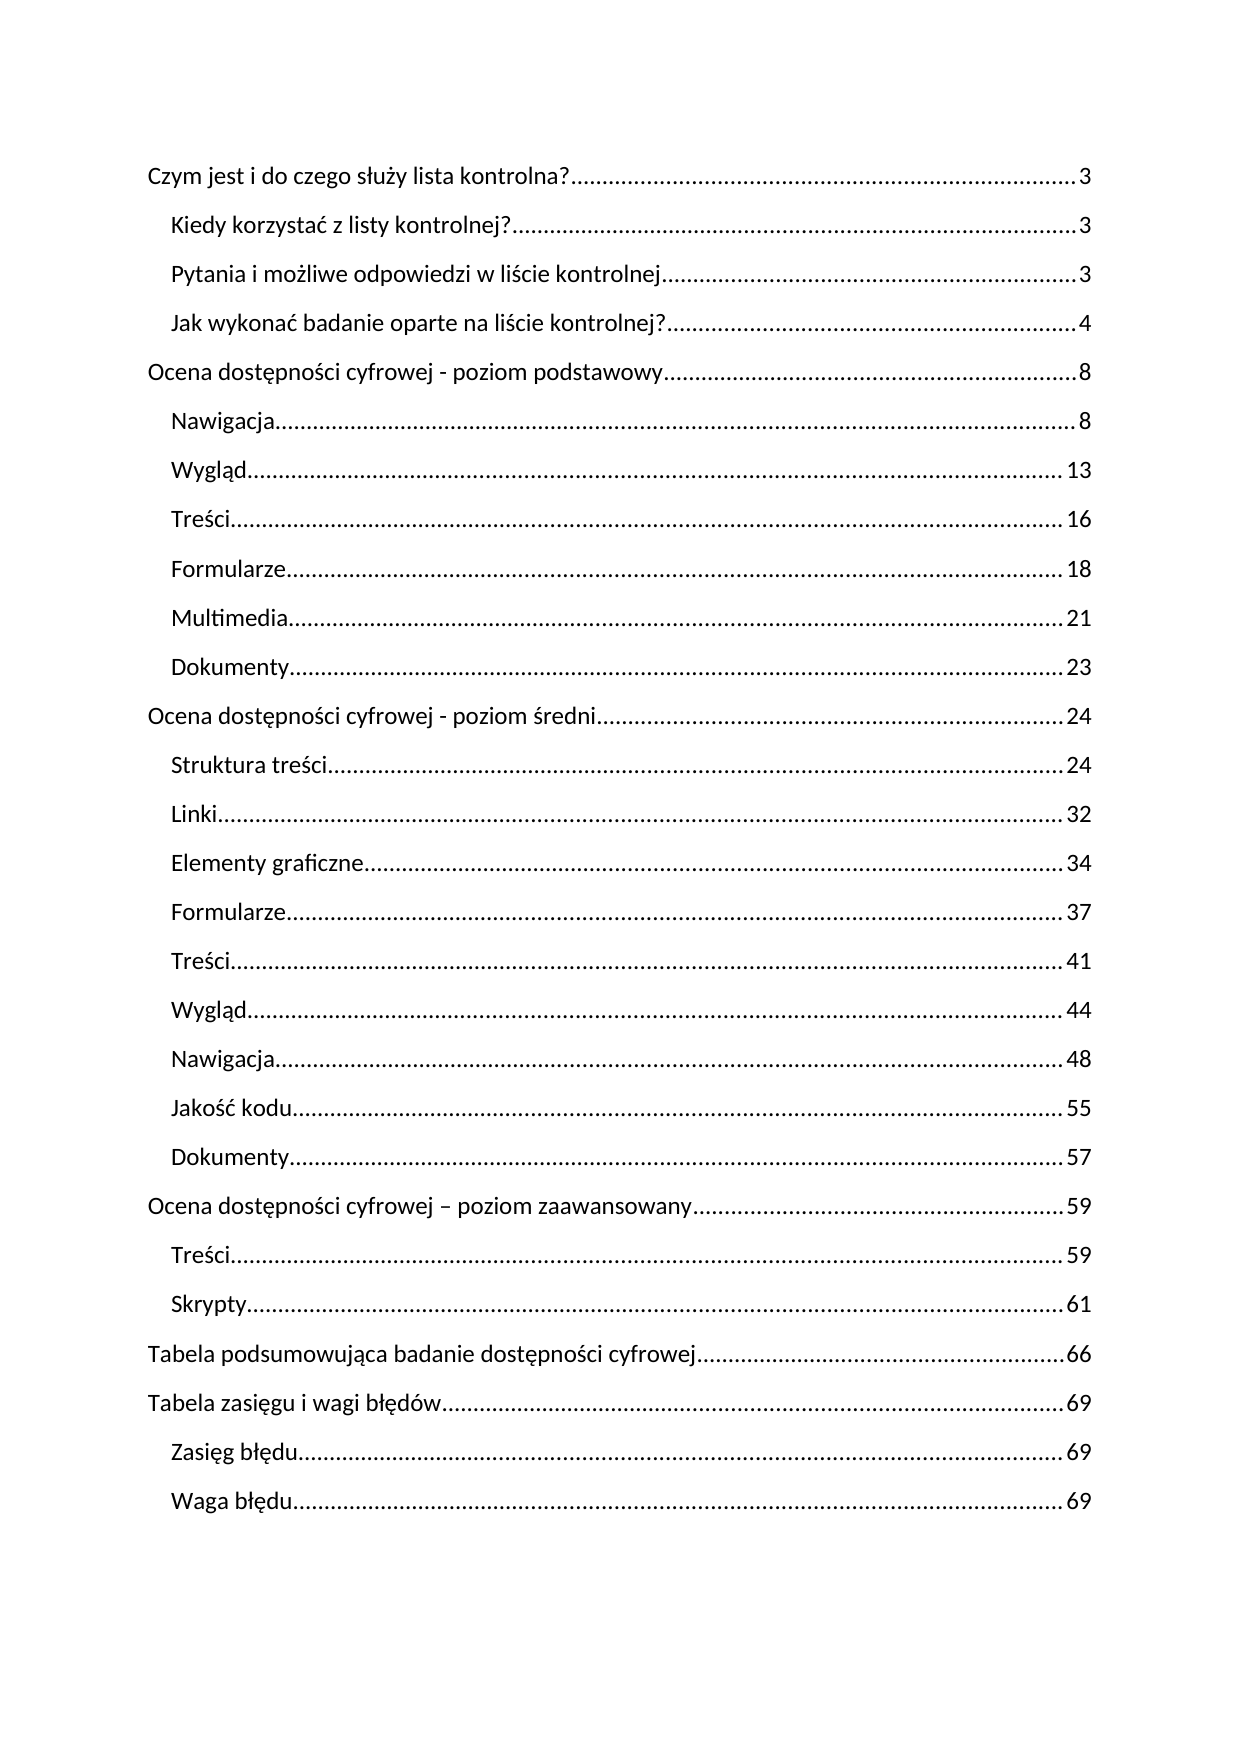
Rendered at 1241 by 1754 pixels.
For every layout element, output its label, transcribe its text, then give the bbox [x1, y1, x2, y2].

text Jakość kodu 55 [171, 1092, 1092, 1123]
text Wygląd 13 [171, 454, 1092, 485]
text Treści 41 [171, 945, 1092, 976]
text Elementy graficzne 34 [171, 847, 1092, 878]
text Nawigacja 8 [171, 406, 1092, 436]
text Zasięg błędu 69 [171, 1436, 1092, 1466]
text Treści 16 [171, 504, 1092, 534]
text Ocena dostępności cyfrowej - poziom średni 24 [148, 700, 1092, 730]
text Waga błędu 69 [171, 1485, 1092, 1515]
text Wygląd 44 [171, 994, 1092, 1025]
text Kiedy korzystać z listy kontrolnej? 3 [171, 209, 1092, 240]
text Dokumenty 57 [171, 1141, 1092, 1172]
text Ocena dostępności cyfrowej - poziom podstawowy 8 [148, 356, 1092, 387]
text Formularze 37 [171, 896, 1092, 927]
text Nawigacja 48 [171, 1043, 1092, 1074]
text Formularze 18 [171, 553, 1092, 583]
text Jak wykonać badanie oparte na liście kontrolnej? 4 [171, 307, 1092, 338]
text Dokumenty 23 [171, 651, 1092, 681]
text Czym jest i do czego służy lista kontrolna? 3 [148, 160, 1092, 191]
text Tabela zasięgu i wagi błędów 69 [148, 1387, 1092, 1417]
text Treści 59 [171, 1239, 1092, 1270]
text Struktura treści 24 [171, 749, 1092, 779]
text Multimedia 21 [171, 602, 1092, 632]
text Pytania i możliwe odpowiedzi w liście kontrolnej 3 [171, 258, 1092, 289]
text Ocena dostępności cyfrowej – poziom zaawansowany 59 [148, 1191, 1092, 1221]
text Skrypty 61 [171, 1289, 1092, 1319]
text Tabela podsumowująca badanie dostępności cyfrowej 66 [148, 1338, 1092, 1368]
text Linki 32 [171, 798, 1092, 828]
